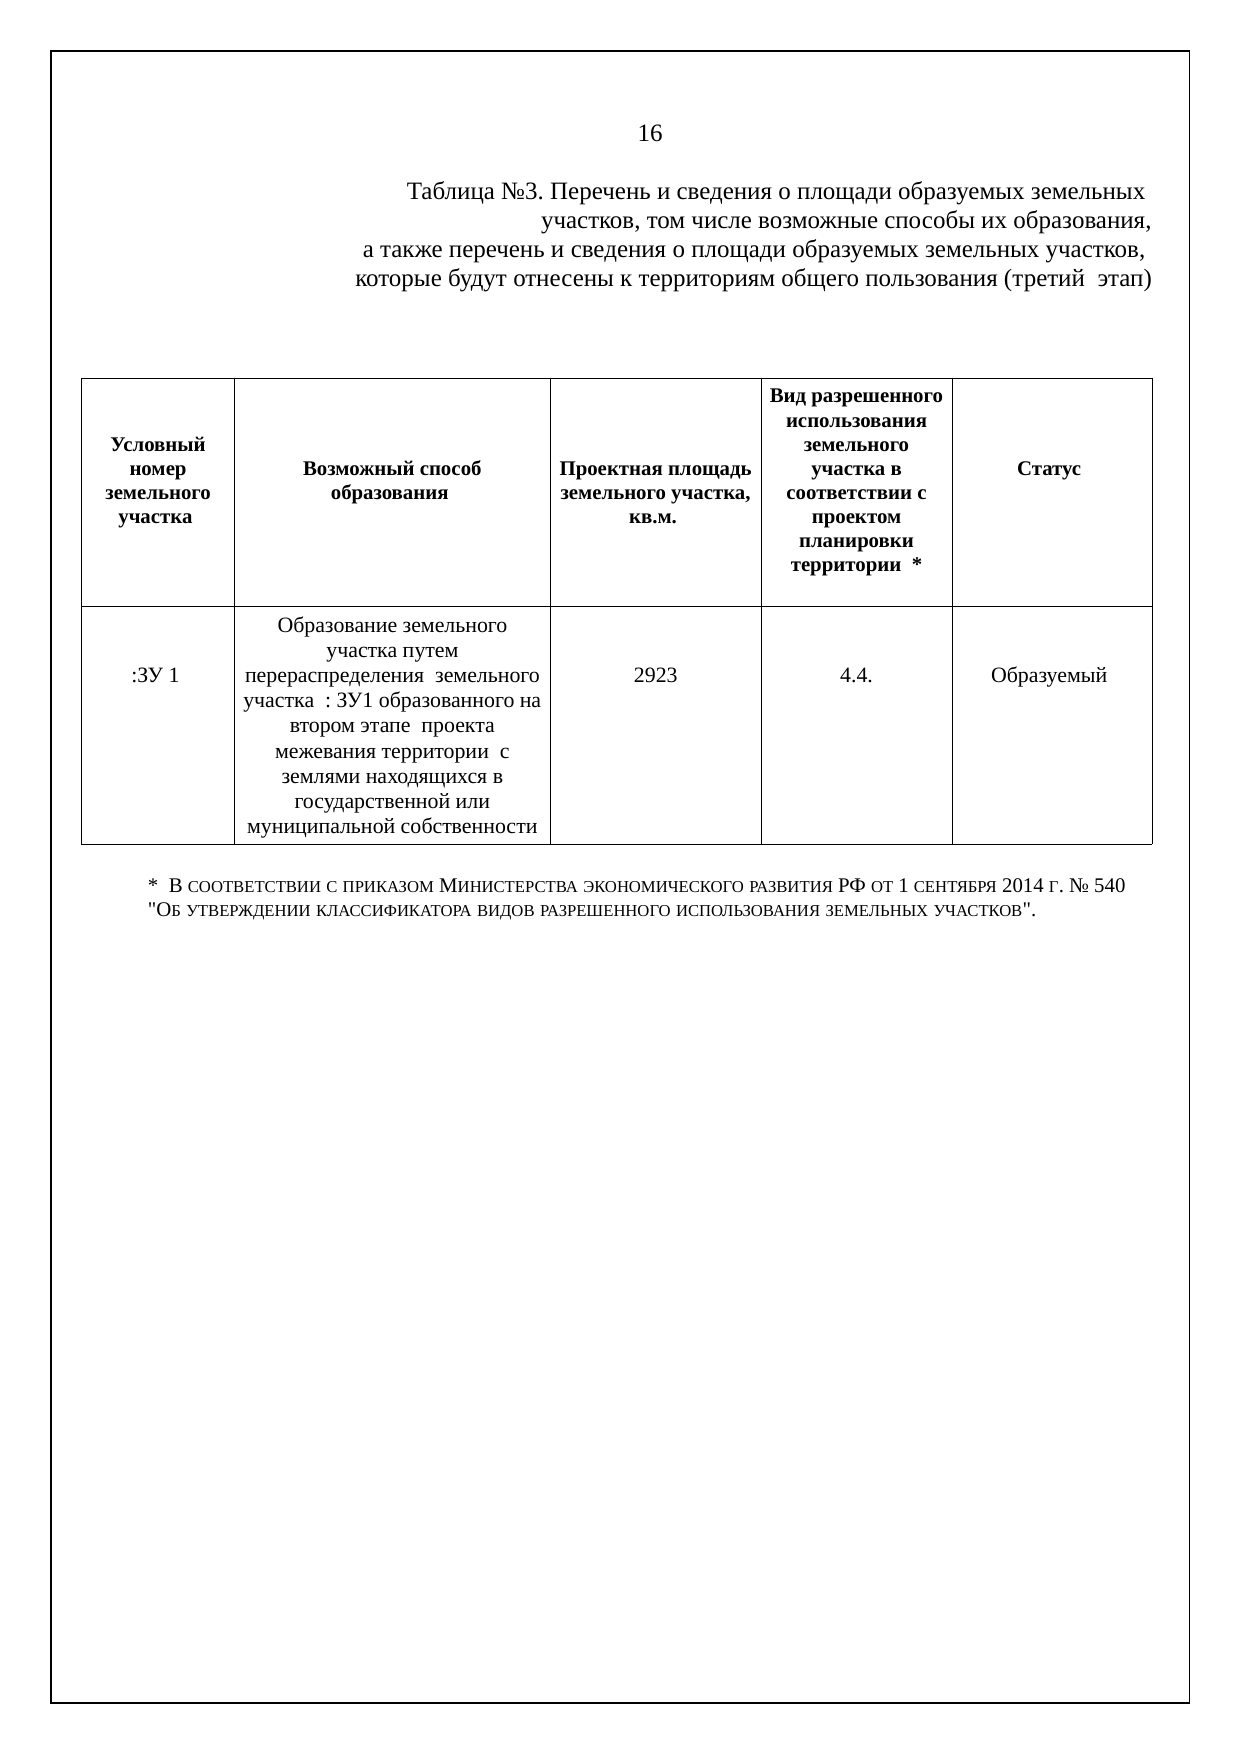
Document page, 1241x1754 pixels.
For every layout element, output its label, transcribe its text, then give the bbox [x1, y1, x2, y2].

table_header Статус [953, 379, 1152, 606]
table_header Вид разрешенного использования земельного участка в соответствии с проектом планировки территории * [762, 379, 952, 606]
table_cell 2923 [551, 607, 761, 844]
table_header Возможный способ образования [235, 379, 550, 606]
text участков, том числе возможные способы их образования, [148, 205, 1152, 234]
text а также перечень и сведения о площади образуемых земельных участков, [148, 234, 1152, 263]
table_cell :ЗУ 1 [82, 607, 234, 844]
table_header Проектная площадь земельного участка, кв.м. [551, 379, 761, 606]
table_cell Образуемый [953, 607, 1152, 844]
text Таблица №3. Перечень и сведения о площади образуемых земельных [148, 176, 1152, 205]
table_cell 4.4. [762, 607, 952, 844]
text которые будут отнесены к территориям общего пользования (третий этап) [148, 263, 1152, 291]
table_cell Образование земельного участка путем перераспределения земельного участка : ЗУ1 образованного на втором этапе проекта межевания территории с землями находящихся в государственной или муниципальной собственности [235, 607, 550, 844]
text * В соответствии с приказом Министерства экономического развития РФ от 1 сентября 2014 г. № 540 "Об утверждении классификатора видов разрешенного использования земельных участков". [148, 873, 1152, 921]
table_header Условный номер земельного участка [82, 379, 234, 606]
